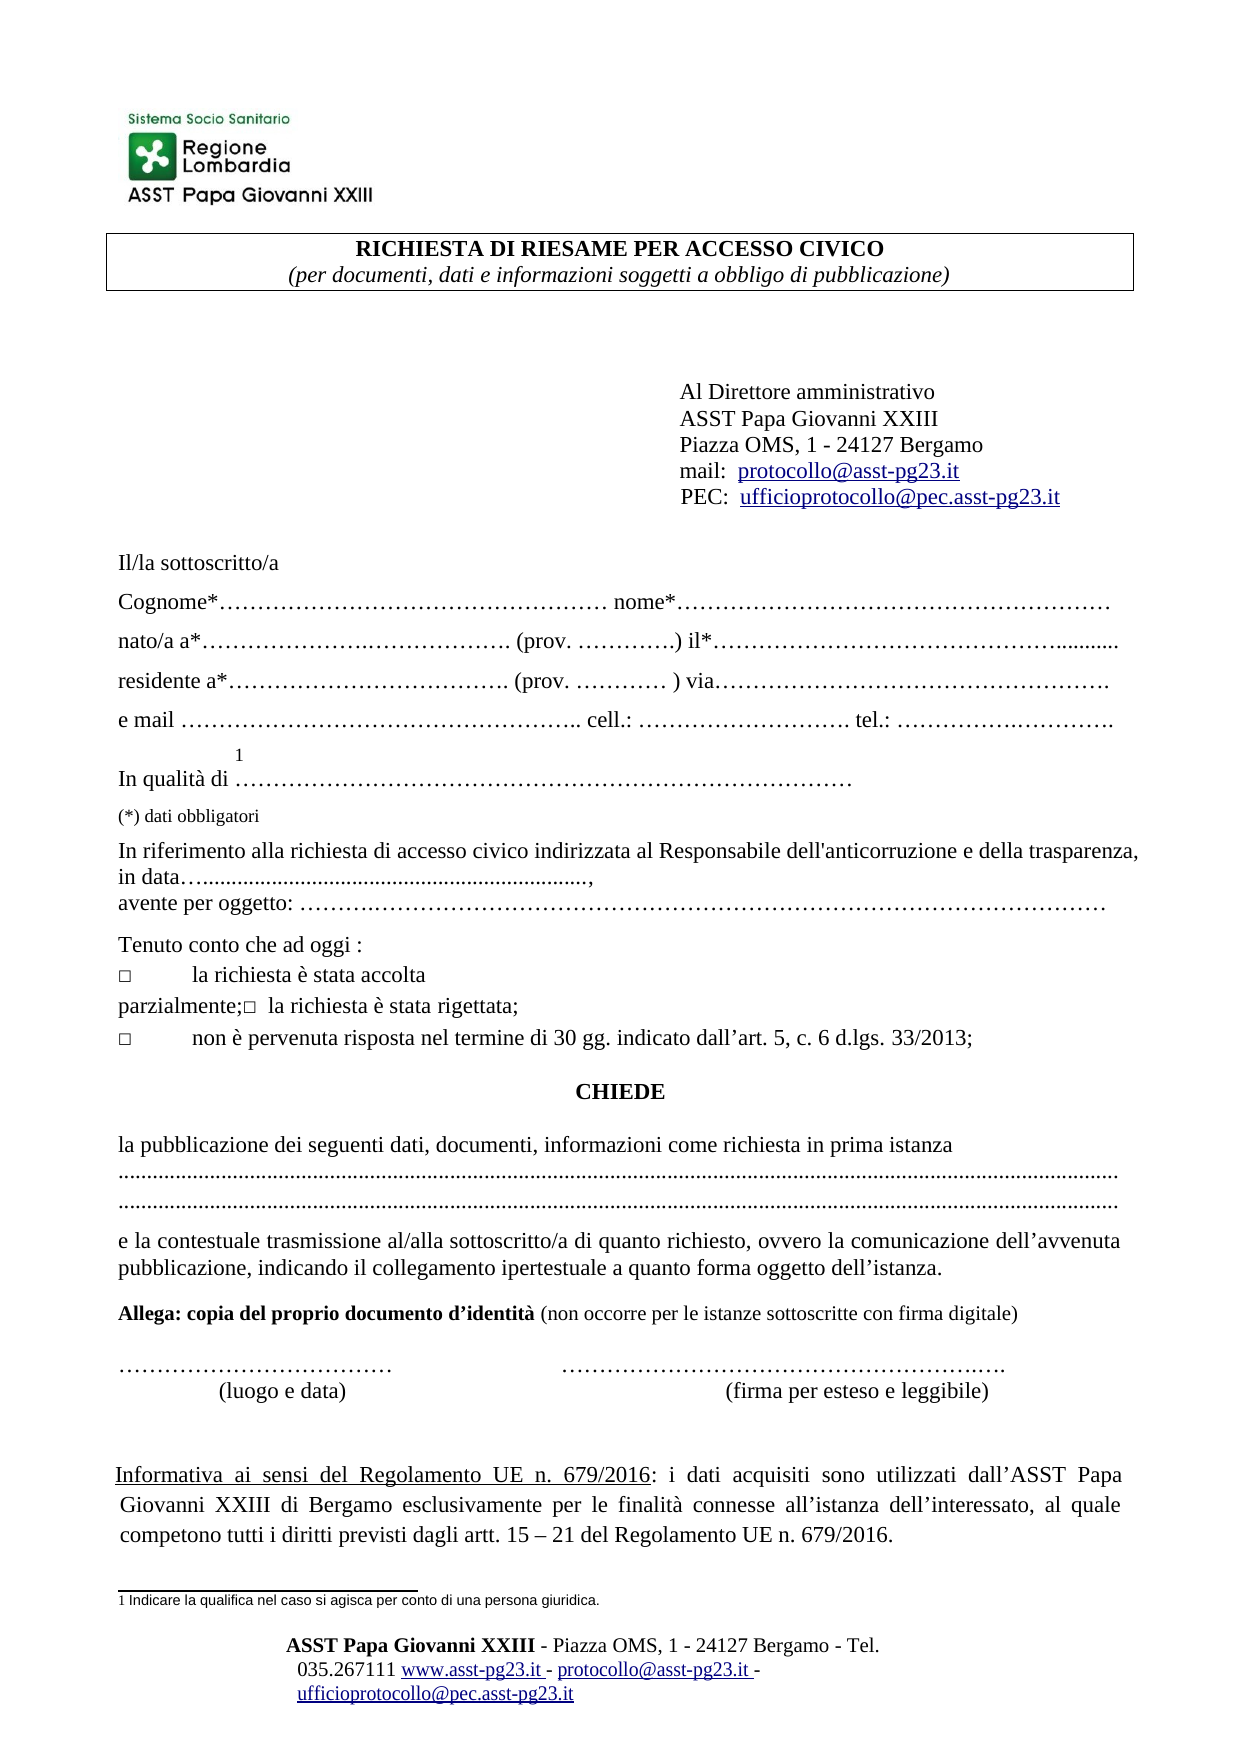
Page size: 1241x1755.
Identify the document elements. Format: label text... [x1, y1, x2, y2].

text (per documenti, dati e informazioni soggetti a obbligo di pubblicazione) [250, 262, 991, 288]
text Allega: copia del proprio documento d’identità (non occorre per le istanze sottoscritte con firma digitale) [118, 1301, 1145, 1325]
text In qualità di ……………………………………………………………………… [118, 766, 1145, 791]
text e mail …………………………………………….. cell.: ………………………. tel.: …………….…………. [118, 707, 1145, 733]
text nato/a a*………………….………………. (prov. ………….) il*………………………………………........... [118, 627, 1145, 654]
text Informativa ai sensi del Regolamento UE n. 679/2016: i dati acquisiti sono utilizzati dall’ASST Papa Giovanni XXIII di Bergamo esclusivamente per le finalità connesse all’istanza dell’interessato, al quale competono tutti i diritti previsti dagli artt. 15 – 21 del Regolamento UE n. 679/2016. [115, 1461, 1122, 1547]
text la pubblicazione dei seguenti dati, documenti, informazioni come richiesta in prima istanza [118, 1131, 1145, 1157]
text In riferimento alla richiesta di accesso civico indirizzata al Responsabile dell'anticorruzione e della trasparenza, in data… , [118, 837, 1144, 890]
text ☐ non è pervenuta risposta nel termine di 30 gg. indicato dall’art. 5, c. 6 d.lgs. 33/2013; [118, 1020, 1145, 1052]
text ............................................................................................................................................................................... [118, 1187, 1145, 1214]
text Il/la sottoscritto/a [118, 548, 1145, 575]
text 1 [96, 746, 243, 766]
text (*) dati obbligatori [118, 805, 1145, 826]
text Tenuto conto che ad oggi : [118, 933, 1145, 958]
text residente a*………………………………. (prov. ………… ) via……………………………………………. [118, 667, 1145, 693]
text RICHIESTA DI RIESAME PER ACCESSO CIVICO [250, 236, 990, 262]
text Al Direttore amministrativo ASST Papa Giovanni XXIII Piazza OMS, 1 - 24127 Bergamo mail: protocollo@asst-pg23.it [679, 378, 986, 484]
text avente per oggetto: ……….…………………………………………………………………………………… [118, 890, 1145, 916]
text CHIEDE [118, 1078, 1123, 1105]
text ……………………………… ……………………………………………….…. (luogo e data) (firma per esteso e leggibile) [118, 1351, 1008, 1404]
text Cognome*…………………………………………… nome*………………………………………………… [118, 588, 1145, 614]
text ............................................................................................................................................................................... [118, 1157, 1145, 1183]
text e la contestuale trasmissione al/alla sottoscritto/a di quanto richiesto, ovvero la comunicazione dell’avvenuta pubblicazione, indicando il collegamento ipertestuale a quanto forma oggetto dell’istanza. [118, 1228, 1122, 1280]
text ASST Papa Giovanni XXIII - Piazza OMS, 1 - 24127 Bergamo - Tel. 035.267111 www.asst-pg23.it - protocollo@asst-pg23.it - ufficioprotocollo@pec.asst-pg23.it [286, 1634, 955, 1704]
text ☐ la richiesta è stata accolta parzialmente;☐ la richiesta è stata rigettata; [118, 958, 557, 1020]
text 1 Indicare la qualifica nel caso si agisca per conto di una persona giuridica. [118, 1588, 1145, 1608]
text PEC: ufficioprotocollo@pec.asst-pg23.it [680, 484, 1145, 510]
